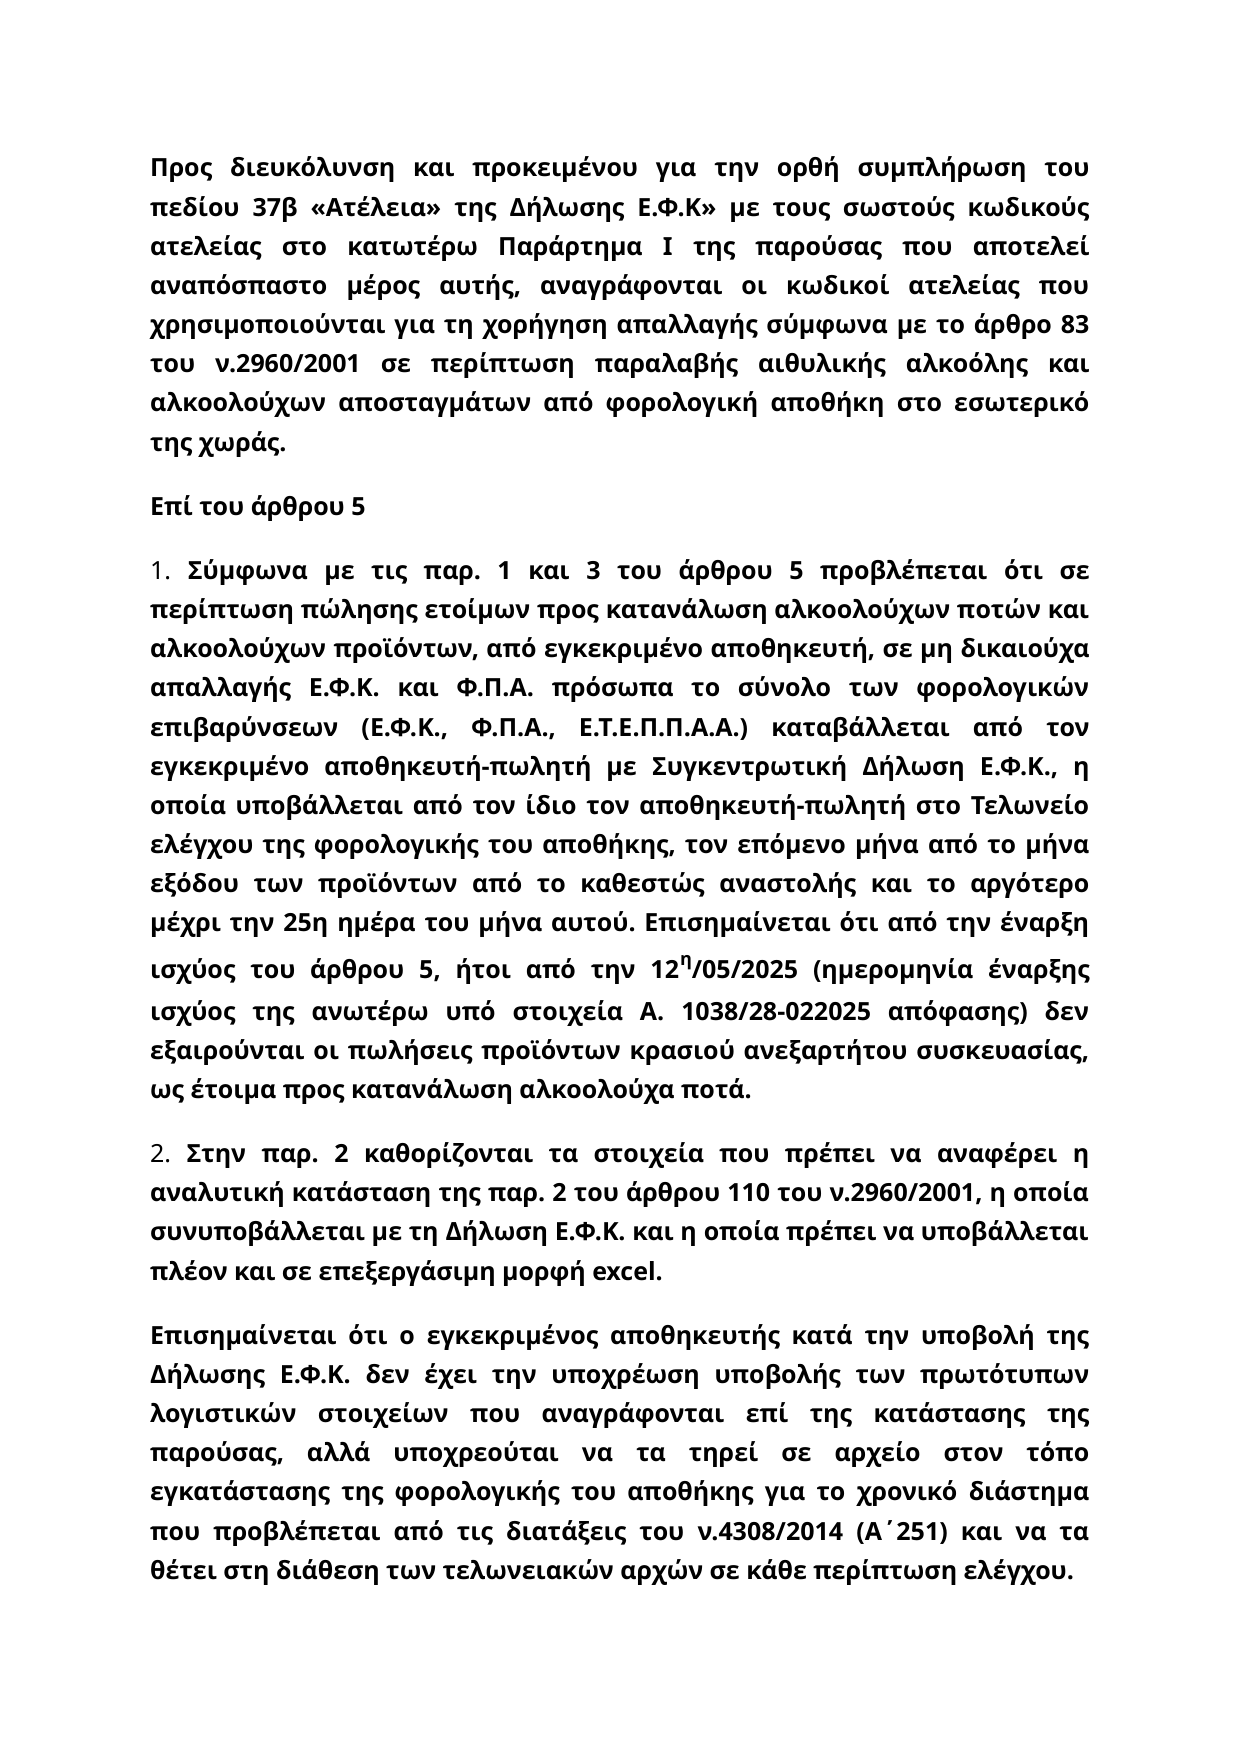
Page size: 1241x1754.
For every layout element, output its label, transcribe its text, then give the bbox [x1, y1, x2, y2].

text Επισημαίνεται ότι ο εγκεκριμένος αποθηκευτής κατά την υποβολή της Δήλωσης Ε.Φ.Κ. δεν έχει την υποχρέωση υποβολής των πρωτότυπων λογιστικών στοιχείων που αναγράφονται επί της κατάστασης της παρούσας, αλλά υποχρεούται να τα τηρεί σε αρχείο στον τόπο εγκατάστασης της φορολογικής του αποθήκης για το χρονικό διάστημα που προβλέπεται από τις διατάξεις του ν.4308/2014 (Α΄251) και να τα θέτει στη διάθεση των τελωνειακών αρχών σε κάθε περίπτωση ελέγχου. [150, 1317, 1090, 1586]
text Προς διευκόλυνση και προκειμένου για την ορθή συμπλήρωση του πεδίου 37β «Ατέλεια» της Δήλωσης Ε.Φ.Κ» με τους σωστούς κωδικούς ατελείας στο κατωτέρω Παράρτημα Ι της παρούσας που αποτελεί αναπόσπαστο μέρος αυτής, αναγράφονται οι κωδικοί ατελείας που χρησιμοποιούνται για τη χορήγηση απαλλαγής σύμφωνα με το άρθρο 83 του ν.2960/2001 σε περίπτωση παραλαβής αιθυλικής αλκοόλης και αλκοολούχων αποσταγμάτων από φορολογική αποθήκη στο εσωτερικό της χωράς. [150, 150, 1090, 458]
text Επί του άρθρου 5 [150, 488, 1090, 522]
text 1. Σύμφωνα με τις παρ. 1 και 3 του άρθρου 5 προβλέπεται ότι σε περίπτωση πώλησης ετοίμων προς κατανάλωση αλκοολούχων ποτών και αλκοολούχων προϊόντων, από εγκεκριμένο αποθηκευτή, σε μη δικαιούχα απαλλαγής Ε.Φ.Κ. και Φ.Π.Α. πρόσωπα το σύνολο των φορολογικών επιβαρύνσεων (Ε.Φ.Κ., Φ.Π.Α., Ε.Τ.Ε.Π.Π.Α.Α.) καταβάλλεται από τον εγκεκριμένο αποθηκευτή-πωλητή με Συγκεντρωτική Δήλωση Ε.Φ.Κ., η οποία υποβάλλεται από τον ίδιο τον αποθηκευτή-πωλητή στο Τελωνείο ελέγχου της φορολογικής του αποθήκης, τον επόμενο μήνα από το μήνα εξόδου των προϊόντων από το καθεστώς αναστολής και το αργότερο μέχρι την 25η ημέρα του μήνα αυτού. Επισημαίνεται ότι από την έναρξη ισχύος του άρθρου 5, ήτοι από την 12η/05/2025 (ημερομηνία έναρξης ισχύος της ανωτέρω υπό στοιχεία Α. 1038/28-022025 απόφασης) δεν εξαιρούνται οι πωλήσεις προϊόντων κρασιού ανεξαρτήτου συσκευασίας, ως έτοιμα προς κατανάλωση αλκοολούχα ποτά. [150, 552, 1090, 1106]
text 2. Στην παρ. 2 καθορίζονται τα στοιχεία που πρέπει να αναφέρει η αναλυτική κατάσταση της παρ. 2 του άρθρου 110 του ν.2960/2001, η οποία συνυποβάλλεται με τη Δήλωση Ε.Φ.Κ. και η οποία πρέπει να υποβάλλεται πλέον και σε επεξεργάσιμη μορφή excel. [150, 1136, 1090, 1287]
